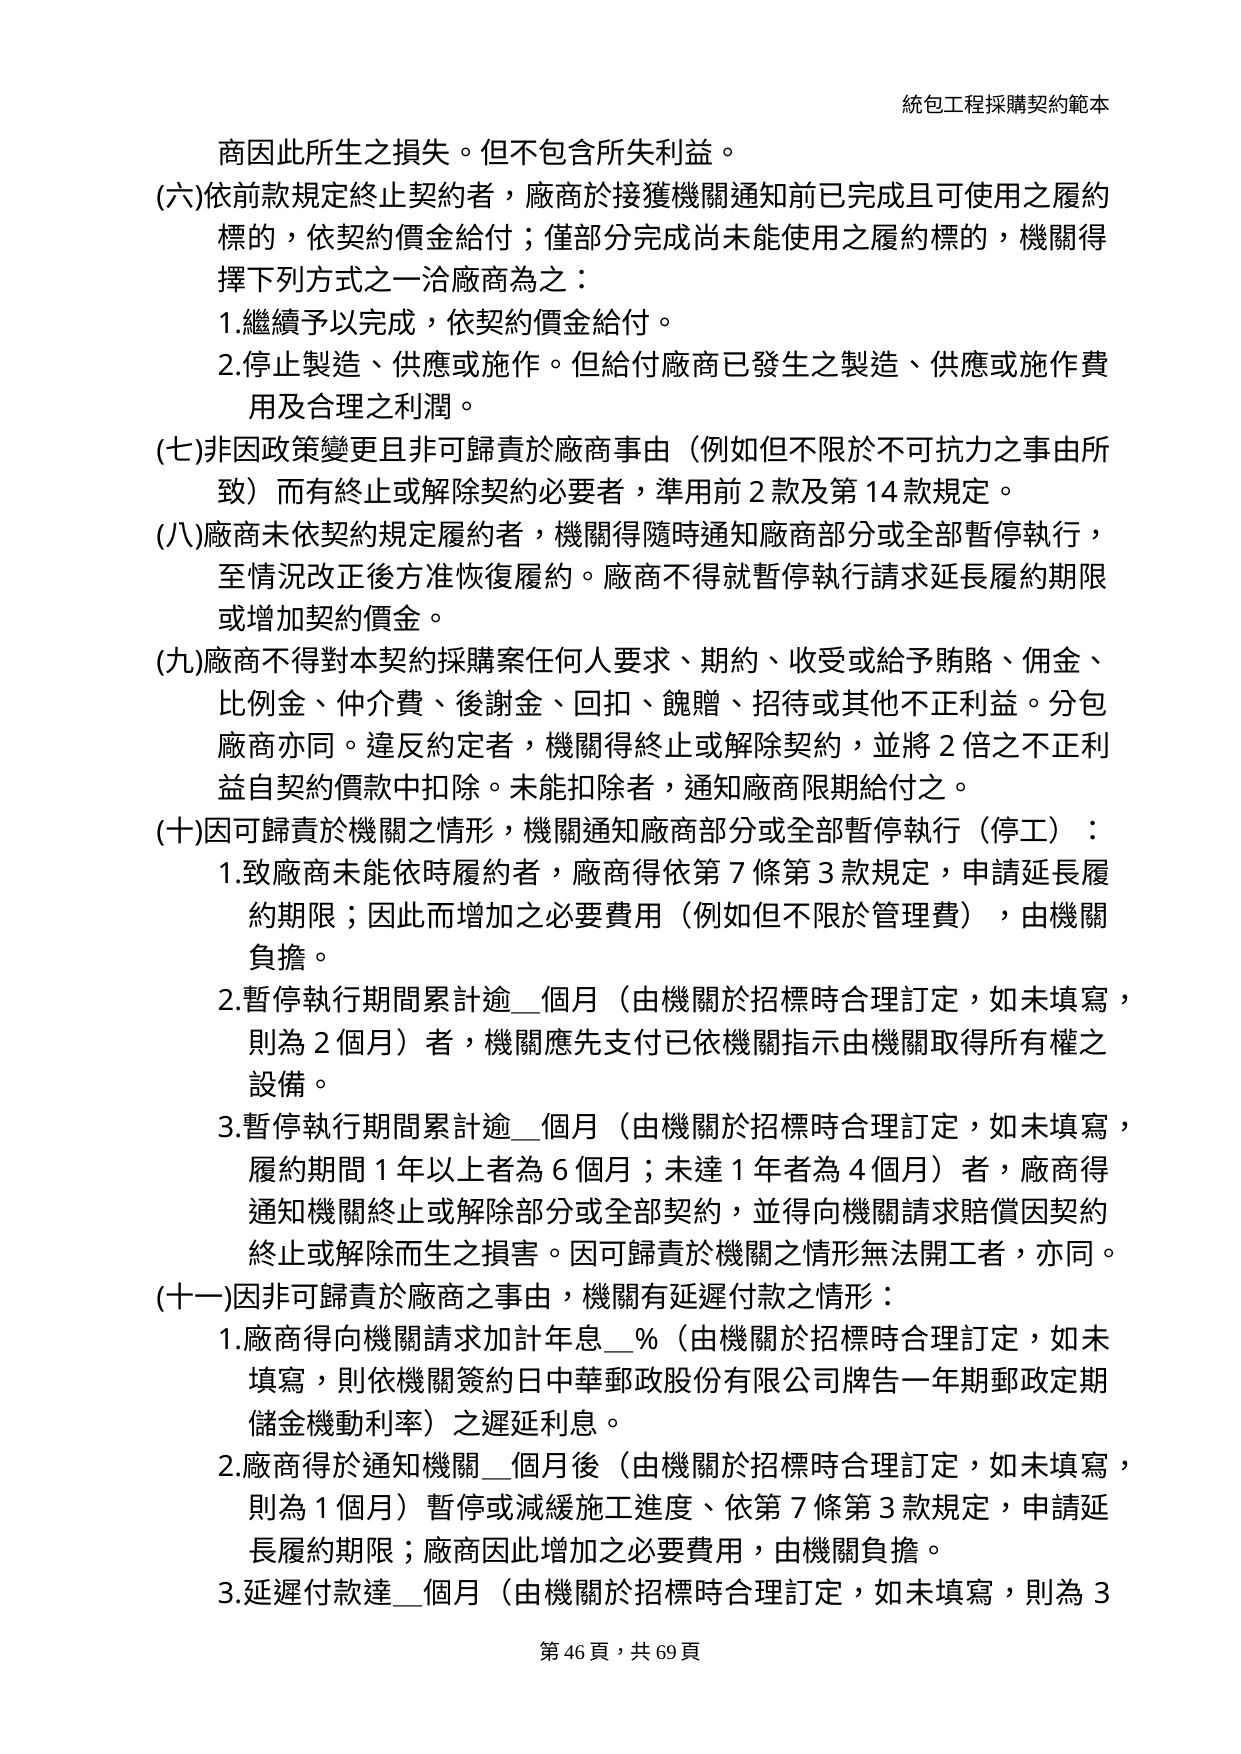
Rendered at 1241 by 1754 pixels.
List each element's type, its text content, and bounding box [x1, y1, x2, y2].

text 3.暫停執行期間累計逾＿個月（由機關於招標時合理訂定，如未填寫，履約期間1年以上者為6個月；未達1年者為4個月）者，廠商得通知機關終止或解除部分或全部契約，並得向機關請求賠償因契約終止或解除而生之損害。因可歸責於機關之情形無法開工者，亦同。 [217, 1104, 1110, 1273]
text 1.廠商得向機關請求加計年息＿%（由機關於招標時合理訂定，如未填寫，則依機關簽約日中華郵政股份有限公司牌告一年期郵政定期儲金機動利率）之遲延利息。 [217, 1316, 1110, 1443]
text (六)依前款規定終止契約者，廠商於接獲機關通知前已完成且可使用之履約標的，依契約價金給付；僅部分完成尚未能使用之履約標的，機關得擇下列方式之一洽廠商為之： [156, 172, 1110, 299]
text 商因此所生之損失。但不包含所失利益。 [156, 130, 1110, 172]
text 2.暫停執行期間累計逾＿個月（由機關於招標時合理訂定，如未填寫，則為2個月）者，機關應先支付已依機關指示由機關取得所有權之設備。 [217, 977, 1110, 1104]
text 3.延遲付款達＿個月（由機關於招標時合理訂定，如未填寫，則為3 [217, 1570, 1110, 1612]
text (九)廠商不得對本契約採購案任何人要求、期約、收受或給予賄賂、佣金、比例金、仲介費、後謝金、回扣、餽贈、招待或其他不正利益。分包廠商亦同。違反約定者，機關得終止或解除契約，並將2倍之不正利益自契約價款中扣除。未能扣除者，通知廠商限期給付之。 [156, 638, 1110, 807]
text (十)因可歸責於機關之情形，機關通知廠商部分或全部暫停執行（停工）： [156, 807, 1110, 850]
text (八)廠商未依契約規定履約者，機關得隨時通知廠商部分或全部暫停執行，至情況改正後方准恢復履約。廠商不得就暫停執行請求延長履約期限或增加契約價金。 [156, 511, 1110, 638]
text (七)非因政策變更且非可歸責於廠商事由（例如但不限於不可抗力之事由所致）而有終止或解除契約必要者，準用前2款及第14款規定。 [156, 426, 1110, 511]
text 2.廠商得於通知機關＿個月後（由機關於招標時合理訂定，如未填寫，則為1個月）暫停或減緩施工進度、依第7條第3款規定，申請延長履約期限；廠商因此增加之必要費用，由機關負擔。 [217, 1443, 1110, 1570]
text 1.繼續予以完成，依契約價金給付。 [217, 299, 1110, 342]
text 1.致廠商未能依時履約者，廠商得依第7條第3款規定，申請延長履約期限；因此而增加之必要費用（例如但不限於管理費），由機關負擔。 [217, 850, 1110, 977]
text (十一)因非可歸責於廠商之事由，機關有延遲付款之情形： [156, 1273, 1110, 1316]
text 2.停止製造、供應或施作。但給付廠商已發生之製造、供應或施作費用及合理之利潤。 [217, 342, 1110, 426]
